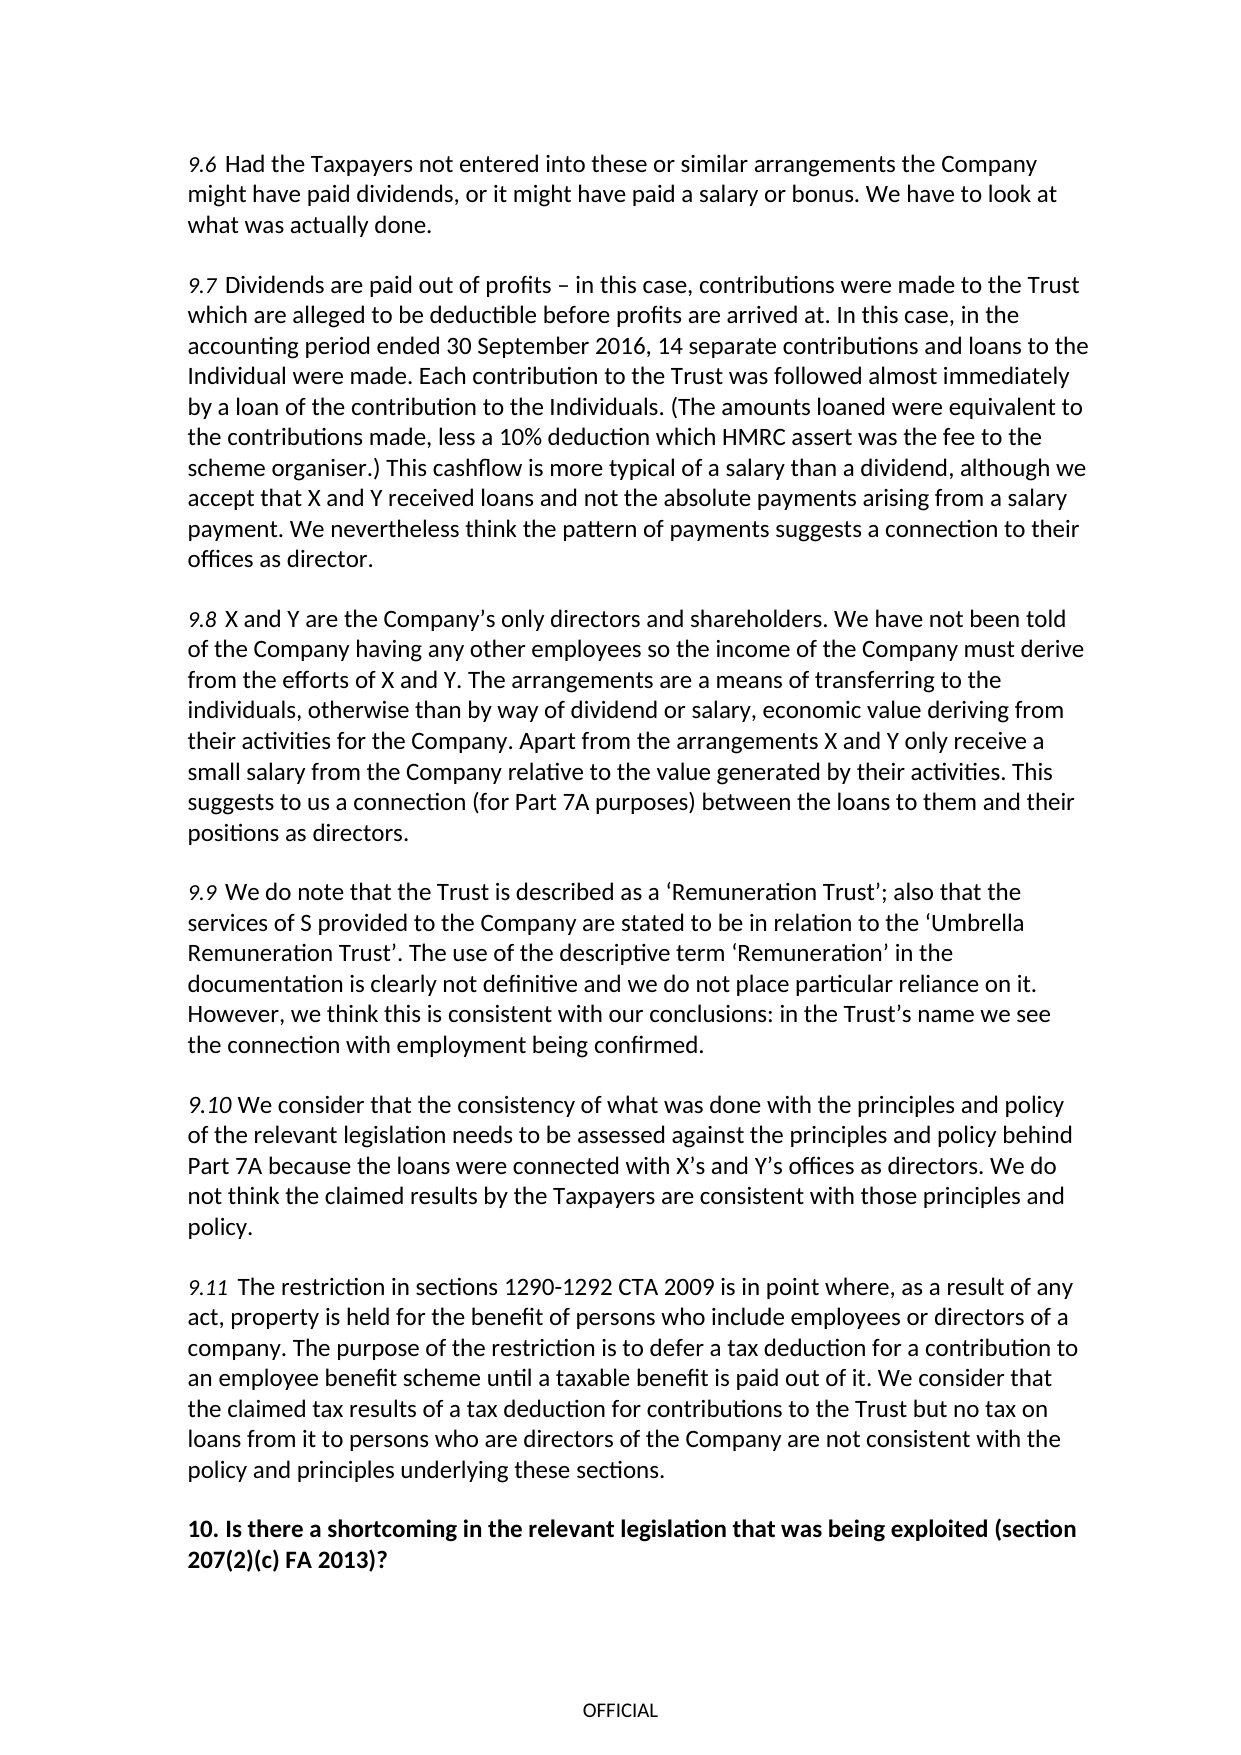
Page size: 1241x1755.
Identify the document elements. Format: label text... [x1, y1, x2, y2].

list Had the Taxpayers not entered into these or similar arrangements the Company might have paid dividends, or it might have paid a salary or bonus. We have to look at what was actually done. [187, 148, 1058, 239]
subtitle Is there a shortcoming in the relevant legislation that was being exploited (section 207(2)(c) FA 2013)? [187, 1513, 1078, 1574]
list We do note that the Trust is described as a ‘Remuneration Trust’; also that the services of S provided to the Company are stated to be in relation to the ‘Umbrella Remuneration Trust’. The use of the descriptive term ‘Remuneration’ in the documentation is clearly not definitive and we do not place particular reliance on it. However, we think this is consistent with our conclusions: in the Trust’s name we see the connection with employment being confirmed. [187, 877, 1052, 1060]
list The restriction in sections 1290-1292 CTA 2009 is in point where, as a result of any act, property is held for the benefit of persons who include employees or directors of a company. The purpose of the restriction is to defer a tax deduction for a contribution to an employee benefit scheme until a taxable benefit is paid out of it. We consider that the claimed tax results of a tax deduction for contributions to the Trust but no tax on loans from it to persons who are directors of the Company are not consistent with the policy and principles underlying these sections. [187, 1271, 1080, 1484]
list Dividends are paid out of profits – in this case, contributions were made to the Trust which are alleged to be deductible before profits are arrived at. In this case, in the accounting period ended 30 September 2016, 14 separate contributions and loans to the Individual were made. Each contribution to the Trust was followed almost immediately by a loan of the contribution to the Individuals. (The amounts loaned were equivalent to the contributions made, less a 10% deduction which HMRC assert was the fee to the scheme organiser.) This cashflow is more typical of a salary than a dividend, although we accept that X and Y received loans and not the absolute payments arising from a salary payment. We nevertheless think the pattern of payments suggests a connection to their offices as director. [187, 269, 1090, 574]
list X and Y are the Company’s only directors and shareholders. We have not been told of the Company having any other employees so the income of the Company must derive from the efforts of X and Y. The arrangements are a means of transferring to the individuals, otherwise than by way of dividend or salary, economic value deriving from their activities for the Company. Apart from the arrangements X and Y only receive a small salary from the Company relative to the value generated by their activities. This suggests to us a connection (for Part 7A purposes) between the loans to them and their positions as directors. [187, 603, 1085, 847]
list We consider that the consistency of what was done with the principles and policy of the relevant legislation needs to be assessed against the principles and policy behind Part 7A because the loans were connected with X’s and Y’s offices as directors. We do not think the claimed results by the Taxpayers are consistent with those principles and policy. [187, 1089, 1074, 1241]
